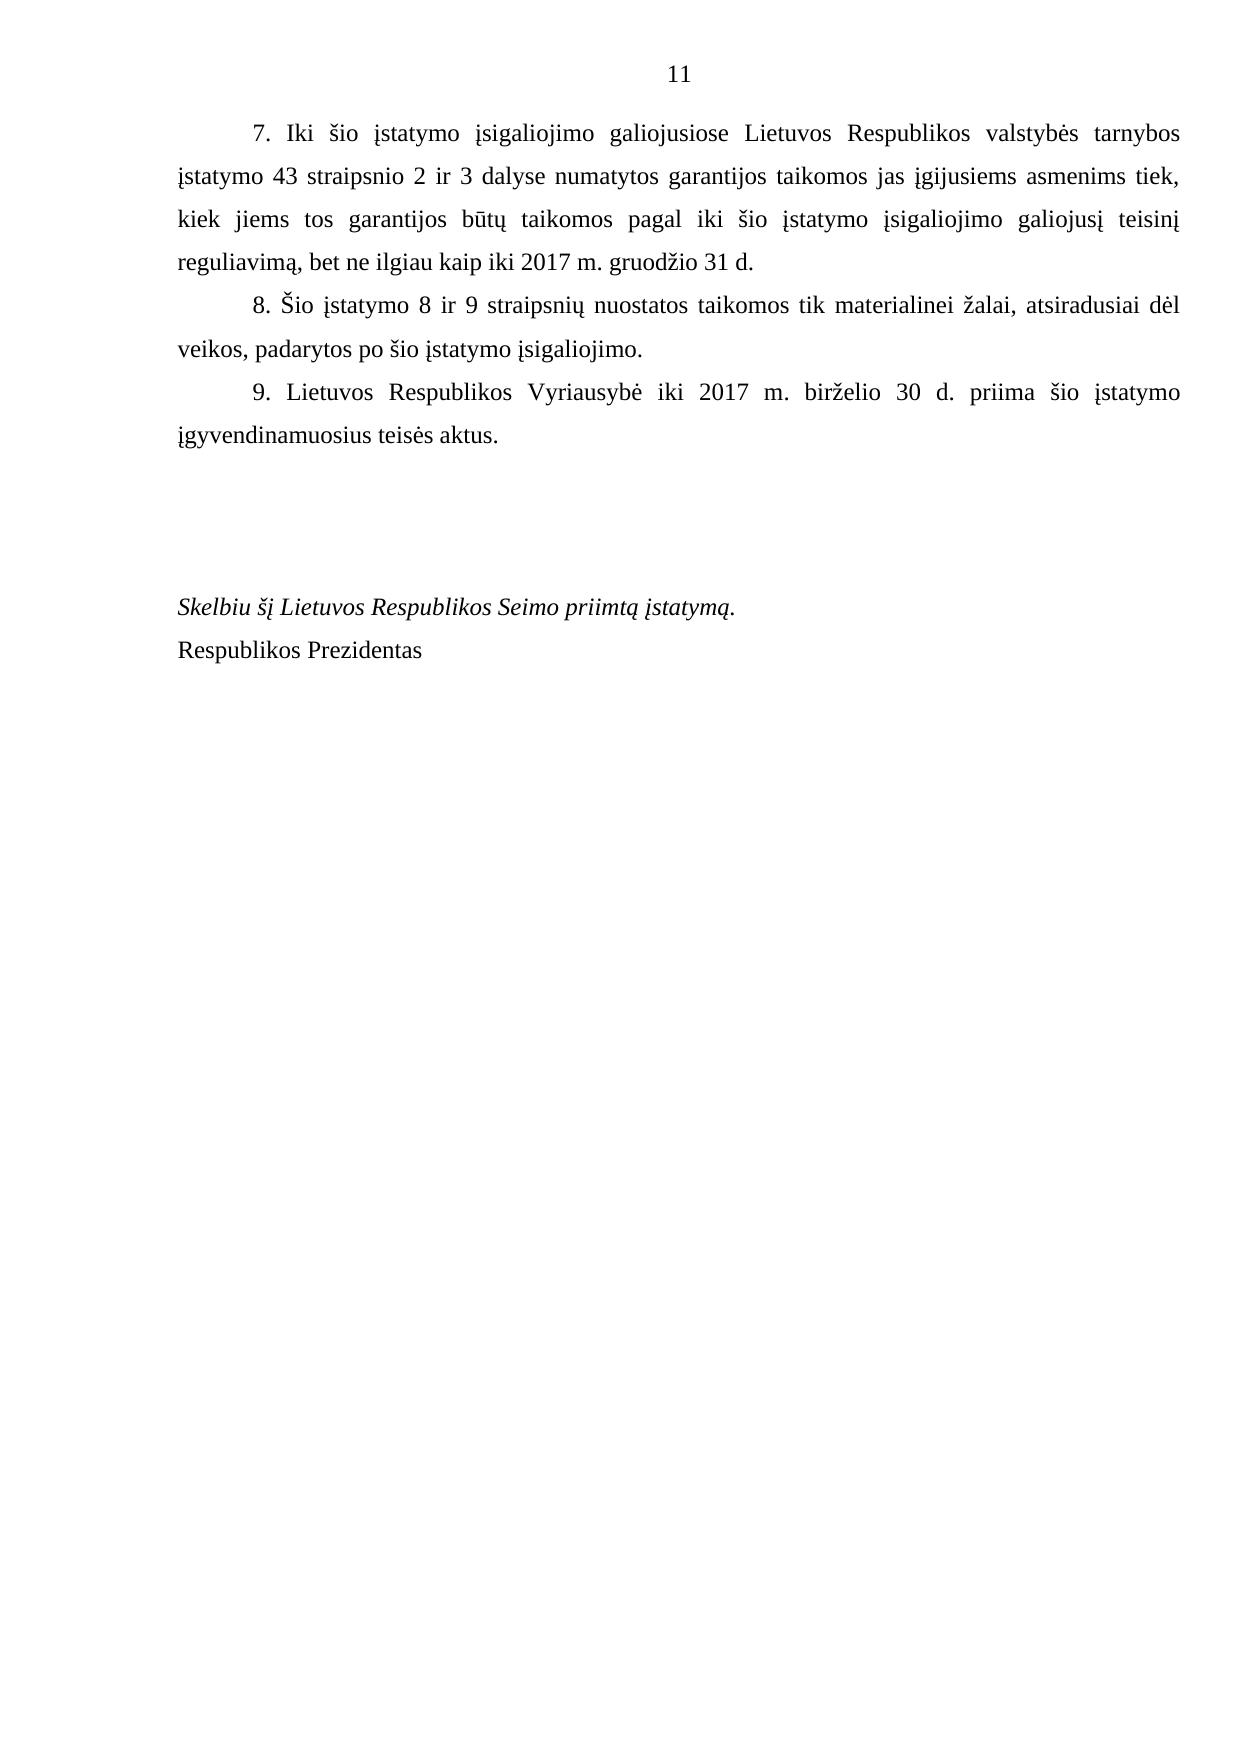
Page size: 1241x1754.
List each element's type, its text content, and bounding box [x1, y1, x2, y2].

text 8. Šio įstatymo 8 ir 9 straipsnių nuostatos taikomos tik materialinei žalai, atsiradusiai dėl veikos, padarytos po šio įstatymo įsigaliojimo. [177, 291, 1181, 362]
text 9. Lietuvos Respublikos Vyriausybė iki 2017 m. birželio 30 d. priima šio įstatymo įgyvendinamuosius teisės aktus. [177, 377, 1181, 449]
text Respublikos Prezidentas [177, 636, 1181, 664]
text 7. Iki šio įstatymo įsigaliojimo galiojusiose Lietuvos Respublikos valstybės tarnybos įstatymo 43 straipsnio 2 ir 3 dalyse numatytos garantijos taikomos jas įgijusiems asmenims tiek, kiek jiems tos garantijos būtų taikomos pagal iki šio įstatymo įsigaliojimo galiojusį teisinį reguliavimą, bet ne ilgiau kaip iki 2017 m. gruodžio 31 d. [177, 118, 1181, 276]
text Skelbiu šį Lietuvos Respublikos Seimo priimtą įstatymą. [177, 592, 1181, 621]
